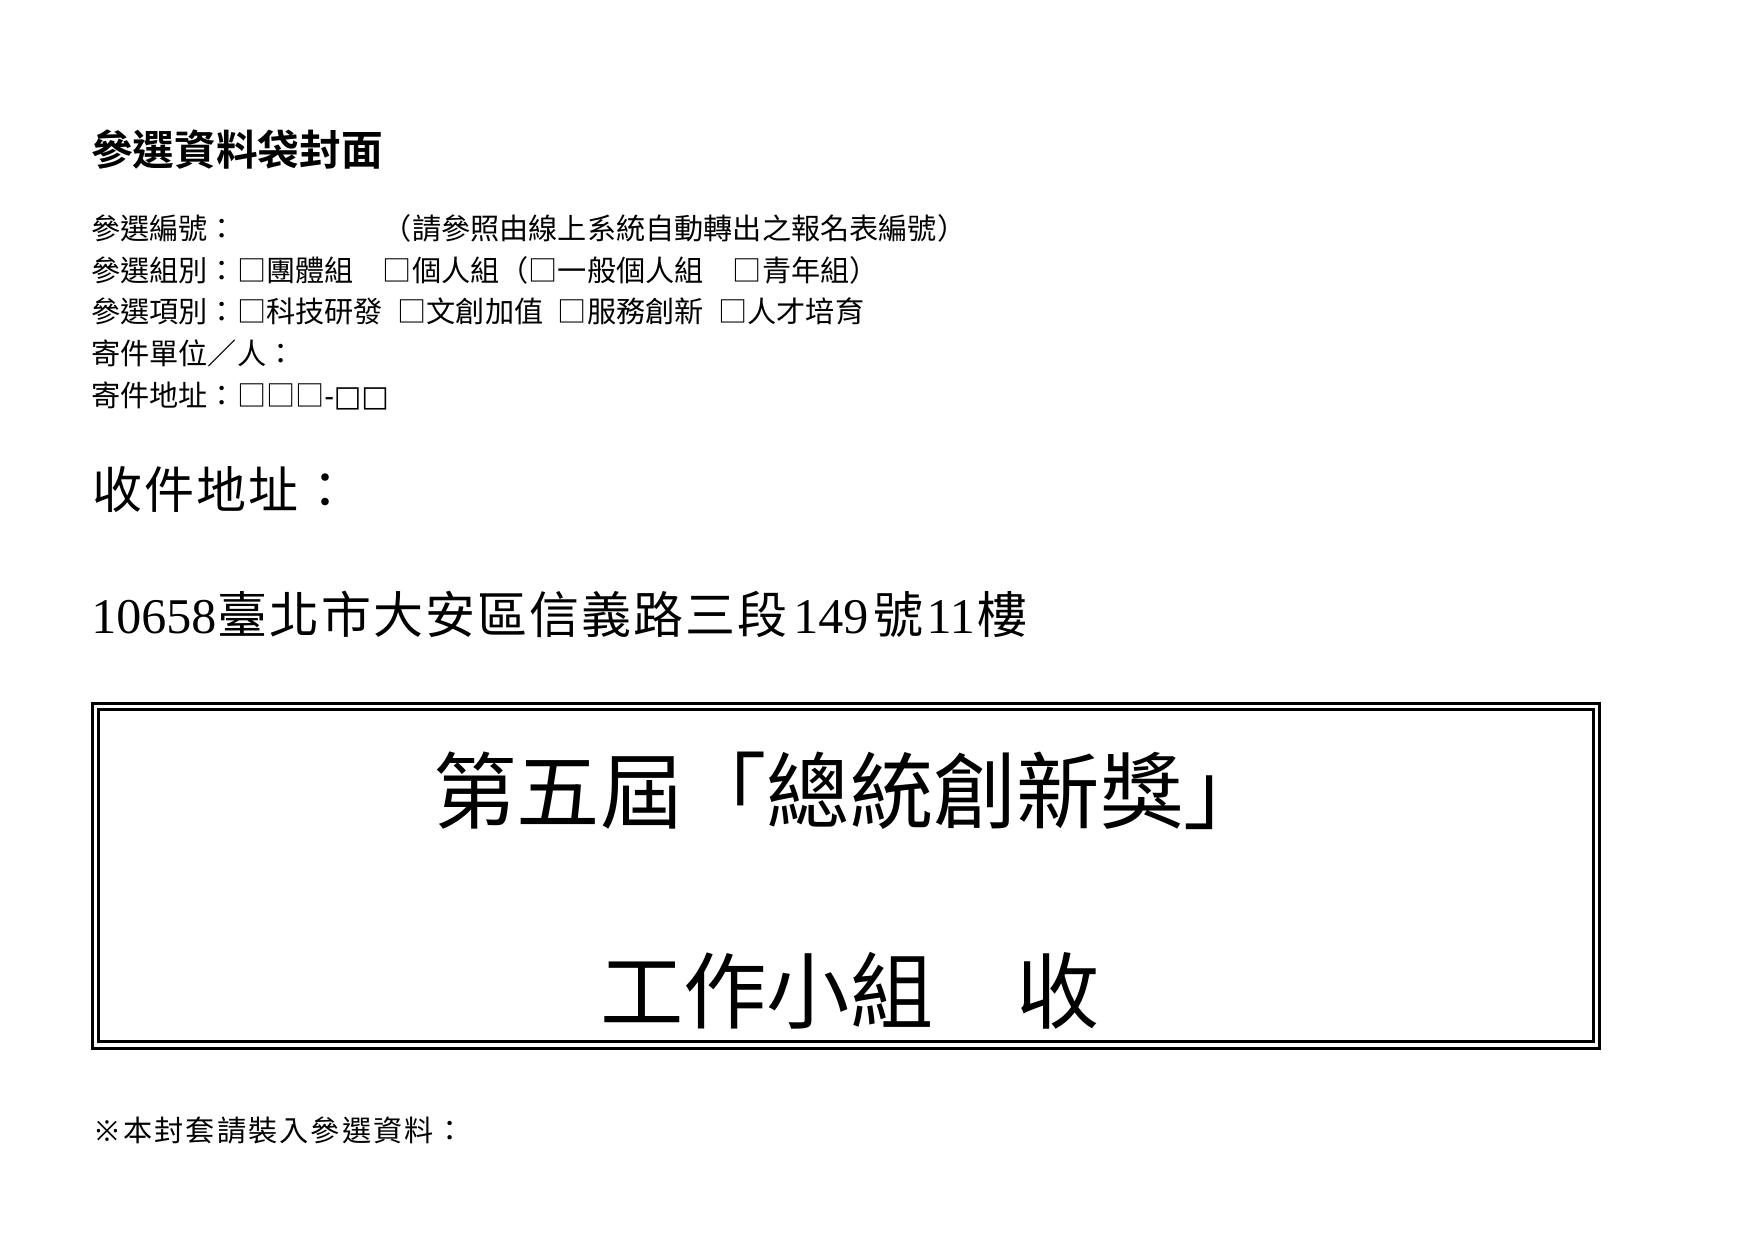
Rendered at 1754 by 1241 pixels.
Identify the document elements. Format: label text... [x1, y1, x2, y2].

text 寄件單位／人： [91, 331, 1601, 373]
text 參選資料袋封面 [91, 117, 1601, 177]
text 參選組別：□團體組 □個人組（□一般個人組 □青年組） [91, 248, 1601, 289]
text 參選編號： （請參照由線上系統自動轉出之報名表編號） [91, 206, 1601, 248]
text 10658臺北市大安區信義路三段149號11樓 [91, 539, 1601, 664]
text 寄件地址：□□□-□□ [91, 373, 1601, 414]
text ※本封套請裝入參選資料： [91, 1087, 1601, 1150]
text 參選項別：□科技研發 □文創加值 □服務創新 □人才培育 [91, 289, 1601, 331]
text 收件地址： [91, 414, 1601, 539]
text 工作小組 收 [94, 902, 1598, 1047]
text 第五屆「總統創新獎」 [94, 705, 1598, 838]
